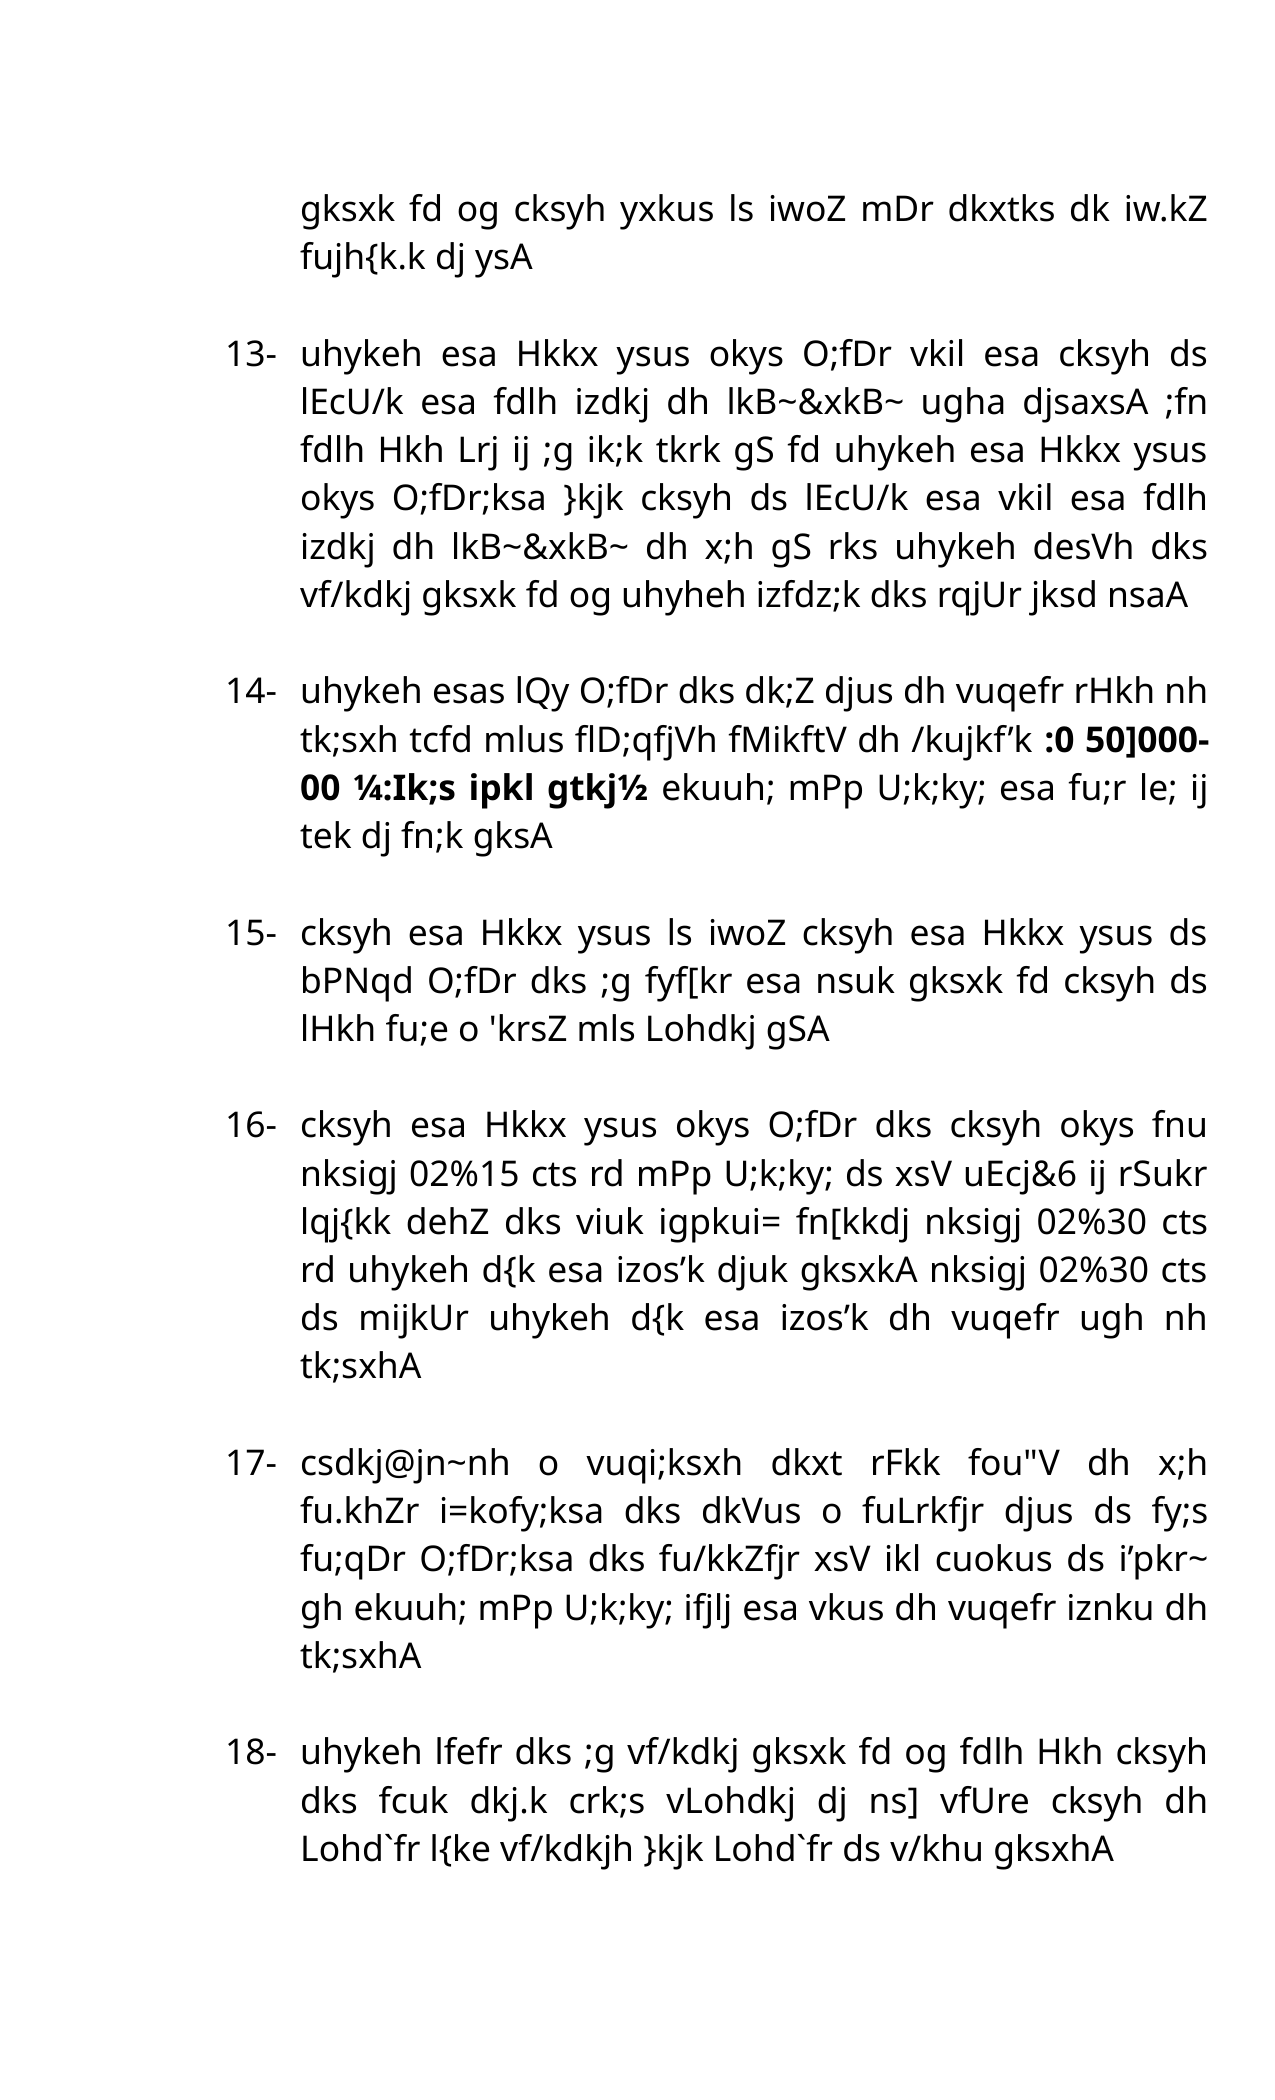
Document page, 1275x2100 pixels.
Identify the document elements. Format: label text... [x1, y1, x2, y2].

text 14- uhykeh esas lQy O;fDr dks dk;Z djus dh vuqefr rHkh nh tk;sxh tcfd mlus flD;qfjVh fMikftV dh /kujkf’k :0 50]000-00 ¼:Ik;s ipkl gtkj½ ekuuh; mPp U;k;ky; esa fu;r le; ij tek dj fn;k gksA [225, 666, 1209, 859]
text 18- uhykeh lfefr dks ;g vf/kdkj gksxk fd og fdlh Hkh cksyh dks fcuk dkj.k crk;s vLohdkj dj ns] vfUre cksyh dh Lohd`fr l{ke vf/kdkjh }kjk Lohd`fr ds v/khu gksxhA [225, 1727, 1209, 1872]
text gksxk fd og cksyh yxkus ls iwoZ mDr dkxtks dk iw.kZ fujh{k.k dj ysA [225, 183, 1209, 280]
text 15- cksyh esa Hkkx ysus ls iwoZ cksyh esa Hkkx ysus ds bPNqd O;fDr dks ;g fyf[kr esa nsuk gksxk fd cksyh ds lHkh fu;e o 'krsZ mls Lohdkj gSA [225, 907, 1209, 1052]
text 13- uhykeh esa Hkkx ysus okys O;fDr vkil esa cksyh ds lEcU/k esa fdlh izdkj dh lkB~&xkB~ ugha djsaxsA ;fn fdlh Hkh Lrj ij ;g ik;k tkrk gS fd uhykeh esa Hkkx ysus okys O;fDr;ksa }kjk cksyh ds lEcU/k esa vkil esa fdlh izdkj dh lkB~&xkB~ dh x;h gS rks uhykeh desVh dks vf/kdkj gksxk fd og uhyheh izfdz;k dks rqjUr jksd nsaA [225, 328, 1209, 618]
text 17- csdkj@jn~nh o vuqi;ksxh dkxt rFkk fou"V dh x;h fu.khZr i=kofy;ksa dks dkVus o fuLrkfjr djus ds fy;s fu;qDr O;fDr;ksa dks fu/kkZfjr xsV ikl cuokus ds i’pkr~ gh ekuuh; mPp U;k;ky; ifjlj esa vkus dh vuqefr iznku dh tk;sxhA [225, 1437, 1209, 1679]
text 16- cksyh esa Hkkx ysus okys O;fDr dks cksyh okys fnu nksigj 02%15 cts rd mPp U;k;ky; ds xsV uEcj&6 ij rSukr lqj{kk dehZ dks viuk igpkui= fn[kkdj nksigj 02%30 cts rd uhykeh d{k esa izos’k djuk gksxkA nksigj 02%30 cts ds mijkUr uhykeh d{k esa izos’k dh vuqefr ugh nh tk;sxhA [225, 1100, 1209, 1389]
